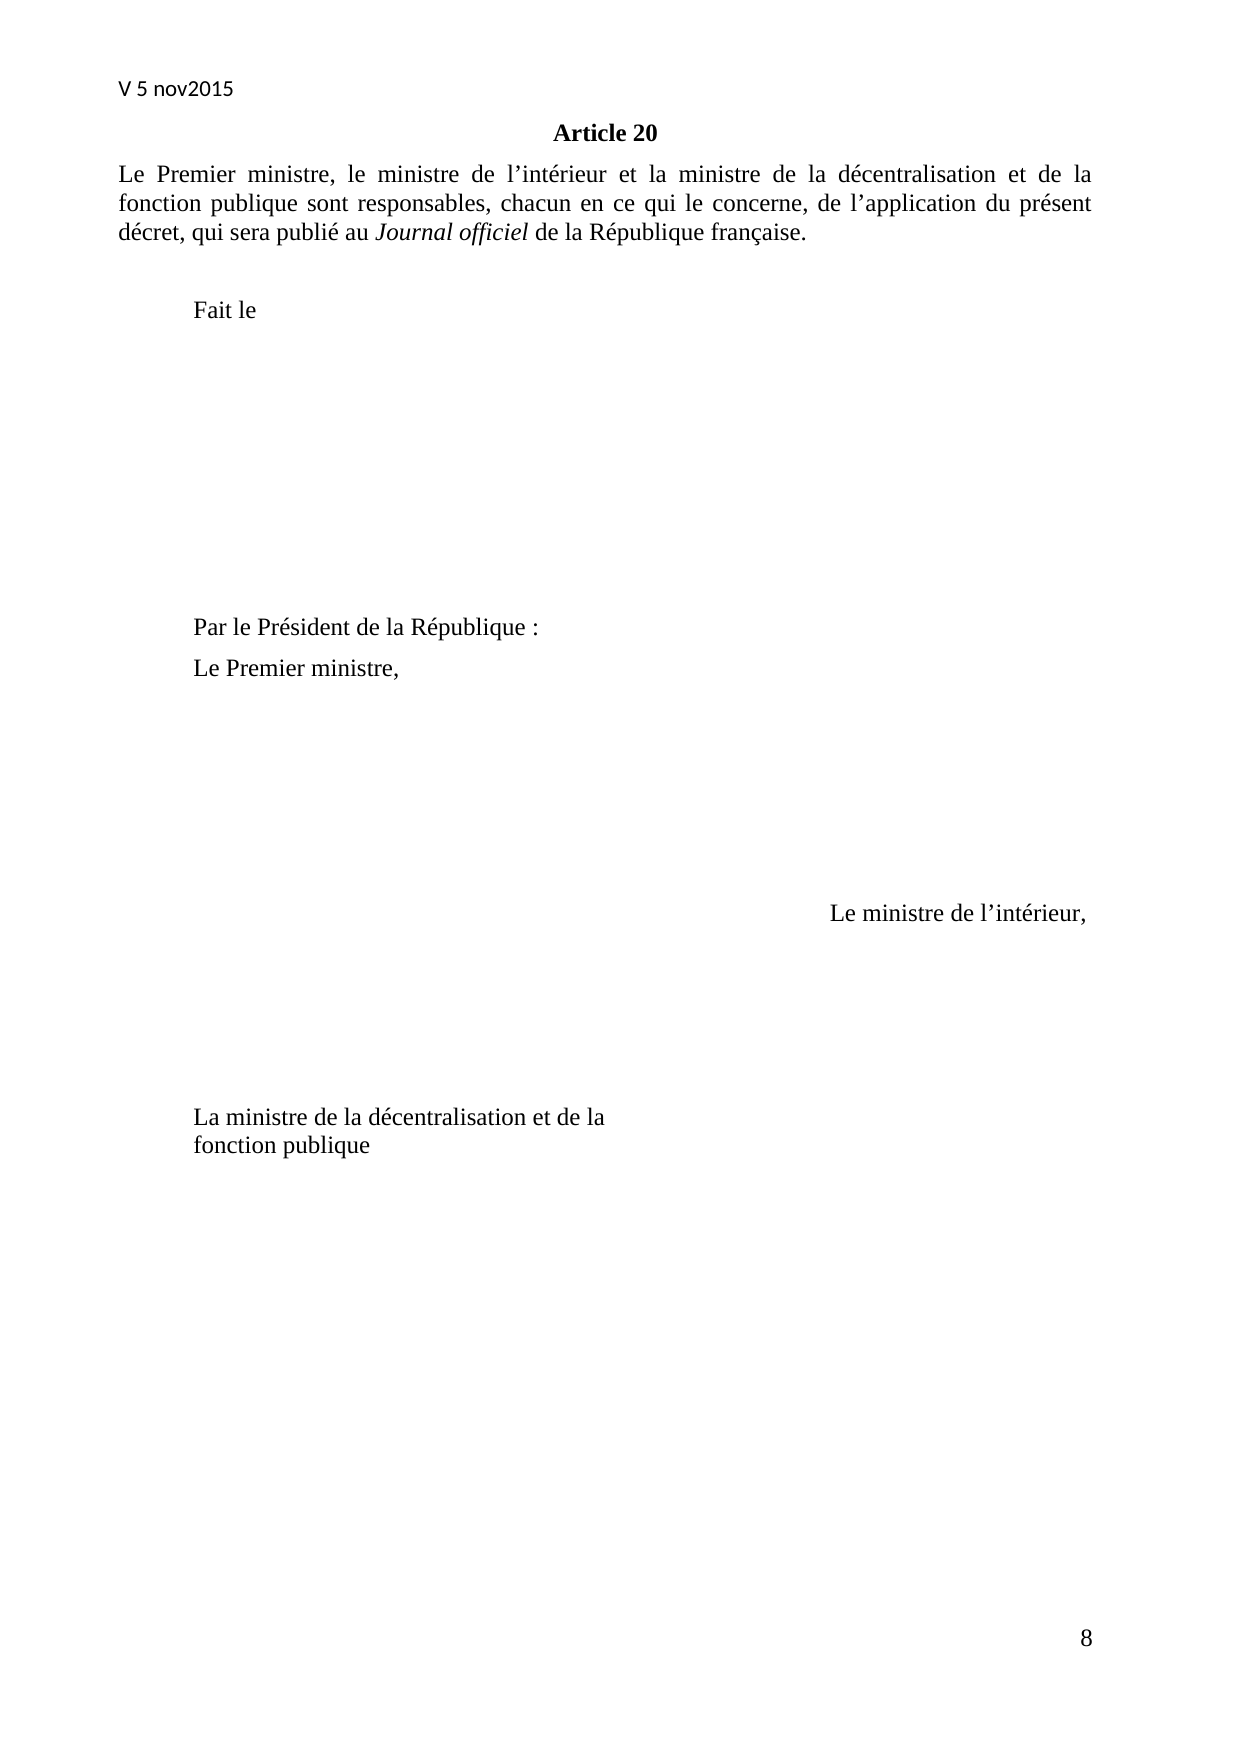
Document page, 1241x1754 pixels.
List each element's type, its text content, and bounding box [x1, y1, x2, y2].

text Le Premier ministre, le ministre de l’intérieur et la ministre de la décentralisation et de la fonction publique sont responsables, chacun en ce qui le concerne, de l’application du présent décret, qui sera publié au Journal officiel de la République française. [118, 159, 1092, 246]
text Par le Président de la République : [118, 612, 1092, 641]
text Article 20 [118, 118, 1092, 147]
text La ministre de la décentralisation et de la fonction publique [193, 1102, 624, 1159]
text Le ministre de l’intérieur, [643, 898, 1092, 927]
text Fait le [118, 296, 1092, 324]
text Le Premier ministre, [193, 653, 624, 682]
